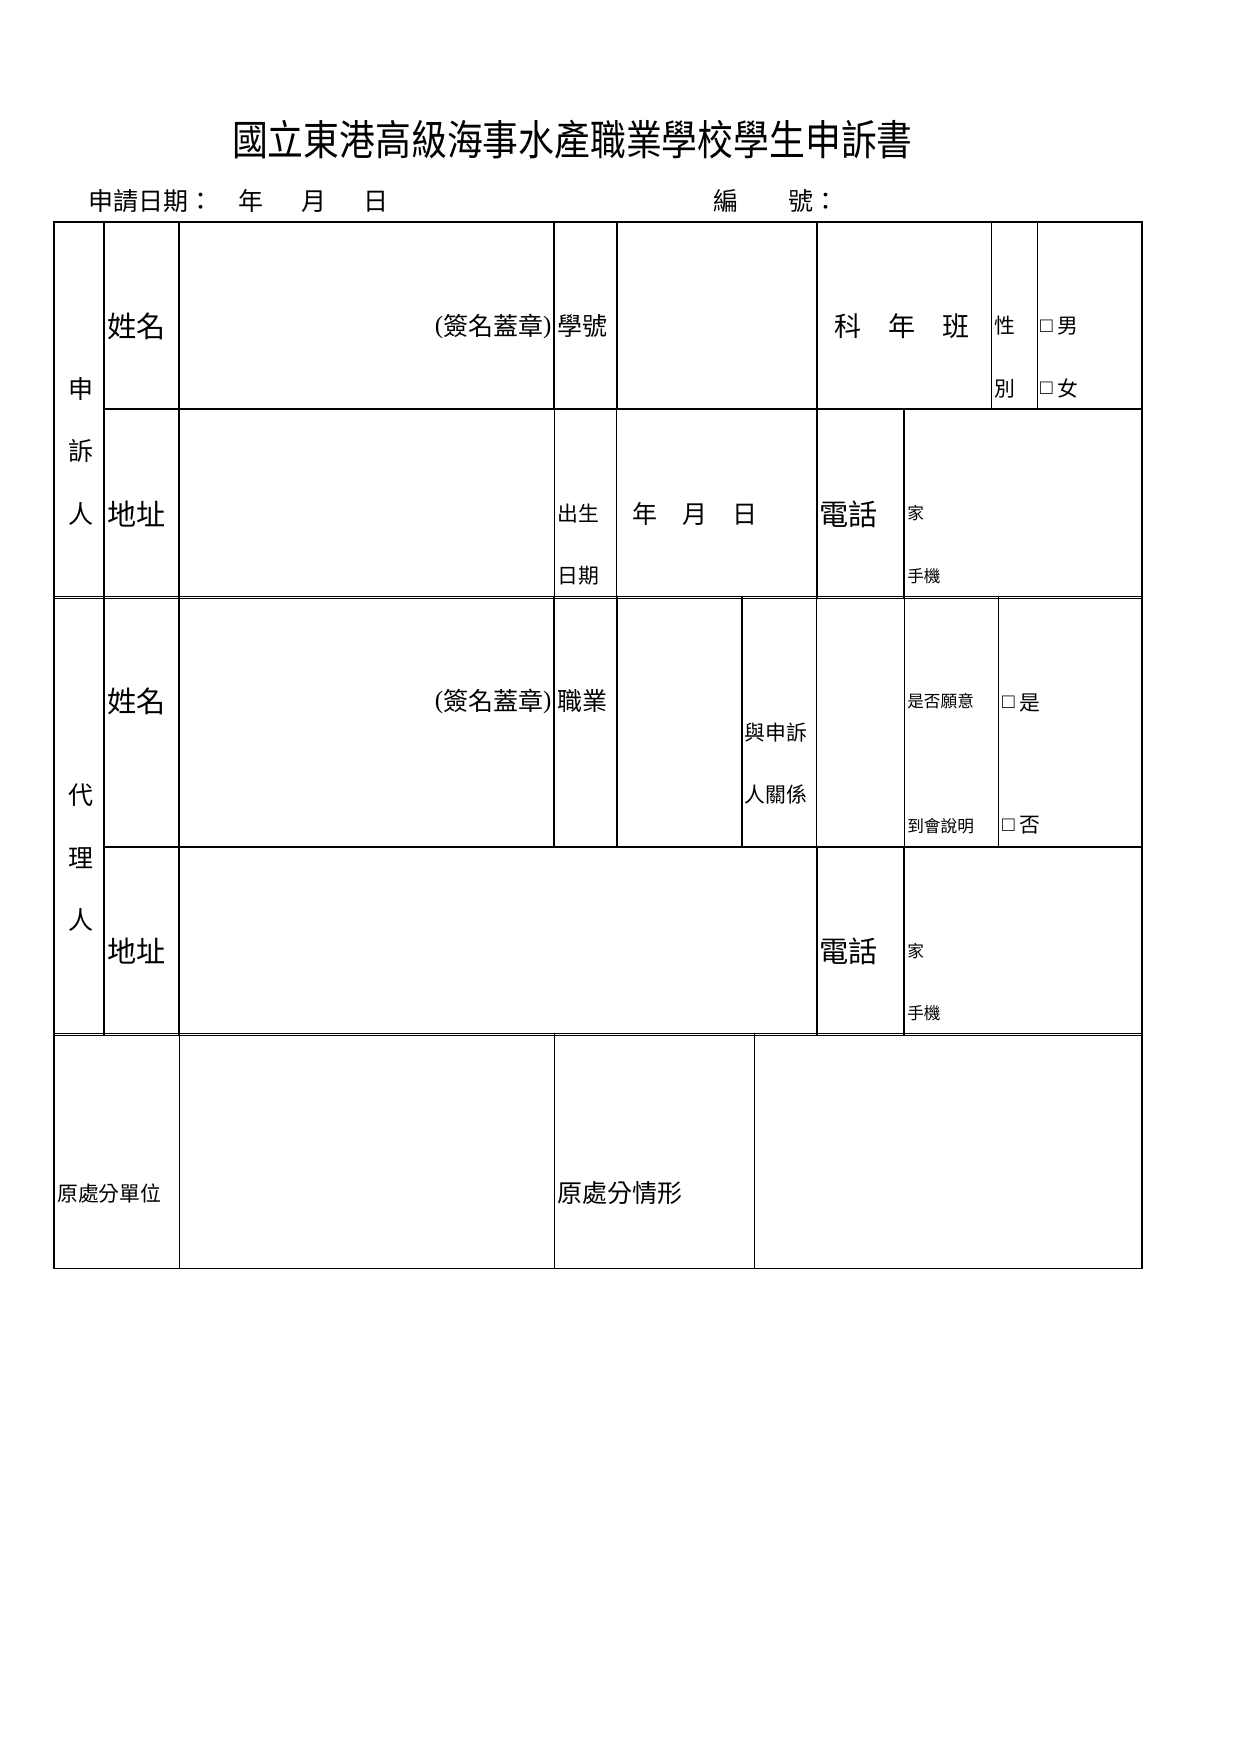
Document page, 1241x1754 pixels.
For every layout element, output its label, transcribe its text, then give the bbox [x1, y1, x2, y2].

table_cell 代理人 [55, 599, 103, 1033]
table_header (簽名蓋章) [180, 223, 553, 408]
text 申請日期： 年 月 日 編 號： [89, 158, 1152, 221]
table_cell [180, 1036, 554, 1268]
table_cell [755, 1036, 1141, 1268]
table_header 科 年 班 [818, 223, 991, 408]
table_cell 是否願意 到會說明 [905, 599, 998, 846]
table_cell [180, 848, 816, 1033]
table_cell 與申訴 人關係 [743, 599, 816, 846]
table_header 申訴人 [55, 223, 103, 596]
text 國立東港高級海事水產職業學校學生申訴書 [89, 96, 1152, 158]
table_cell 家 手機 [905, 848, 1141, 1033]
table_cell 職業 [555, 599, 616, 846]
table_header [618, 223, 816, 408]
table_cell (簽名蓋章) [180, 599, 553, 846]
table_cell 原處分情形 [555, 1036, 754, 1268]
table_cell 出生 日期 [555, 410, 616, 596]
table_cell 家 手機 [905, 410, 1141, 596]
table_header 性 別 [992, 223, 1037, 408]
table_cell 電話 [818, 848, 903, 1033]
table_cell [618, 599, 741, 846]
table_header 姓名 [105, 223, 178, 408]
table_header □ 男 □ 女 [1038, 223, 1141, 408]
table_cell □ 是 □ 否 [999, 599, 1141, 846]
table_cell 年 月 日 [617, 410, 816, 596]
table_cell 姓名 [105, 599, 178, 846]
table_header 學號 [555, 223, 616, 408]
table_cell [180, 410, 554, 596]
table_cell 原處分單位 [55, 1036, 179, 1268]
table_cell [817, 599, 904, 846]
table_cell 地址 [105, 410, 178, 596]
table_cell 地址 [105, 848, 178, 1033]
table_cell 電話 [818, 410, 903, 596]
